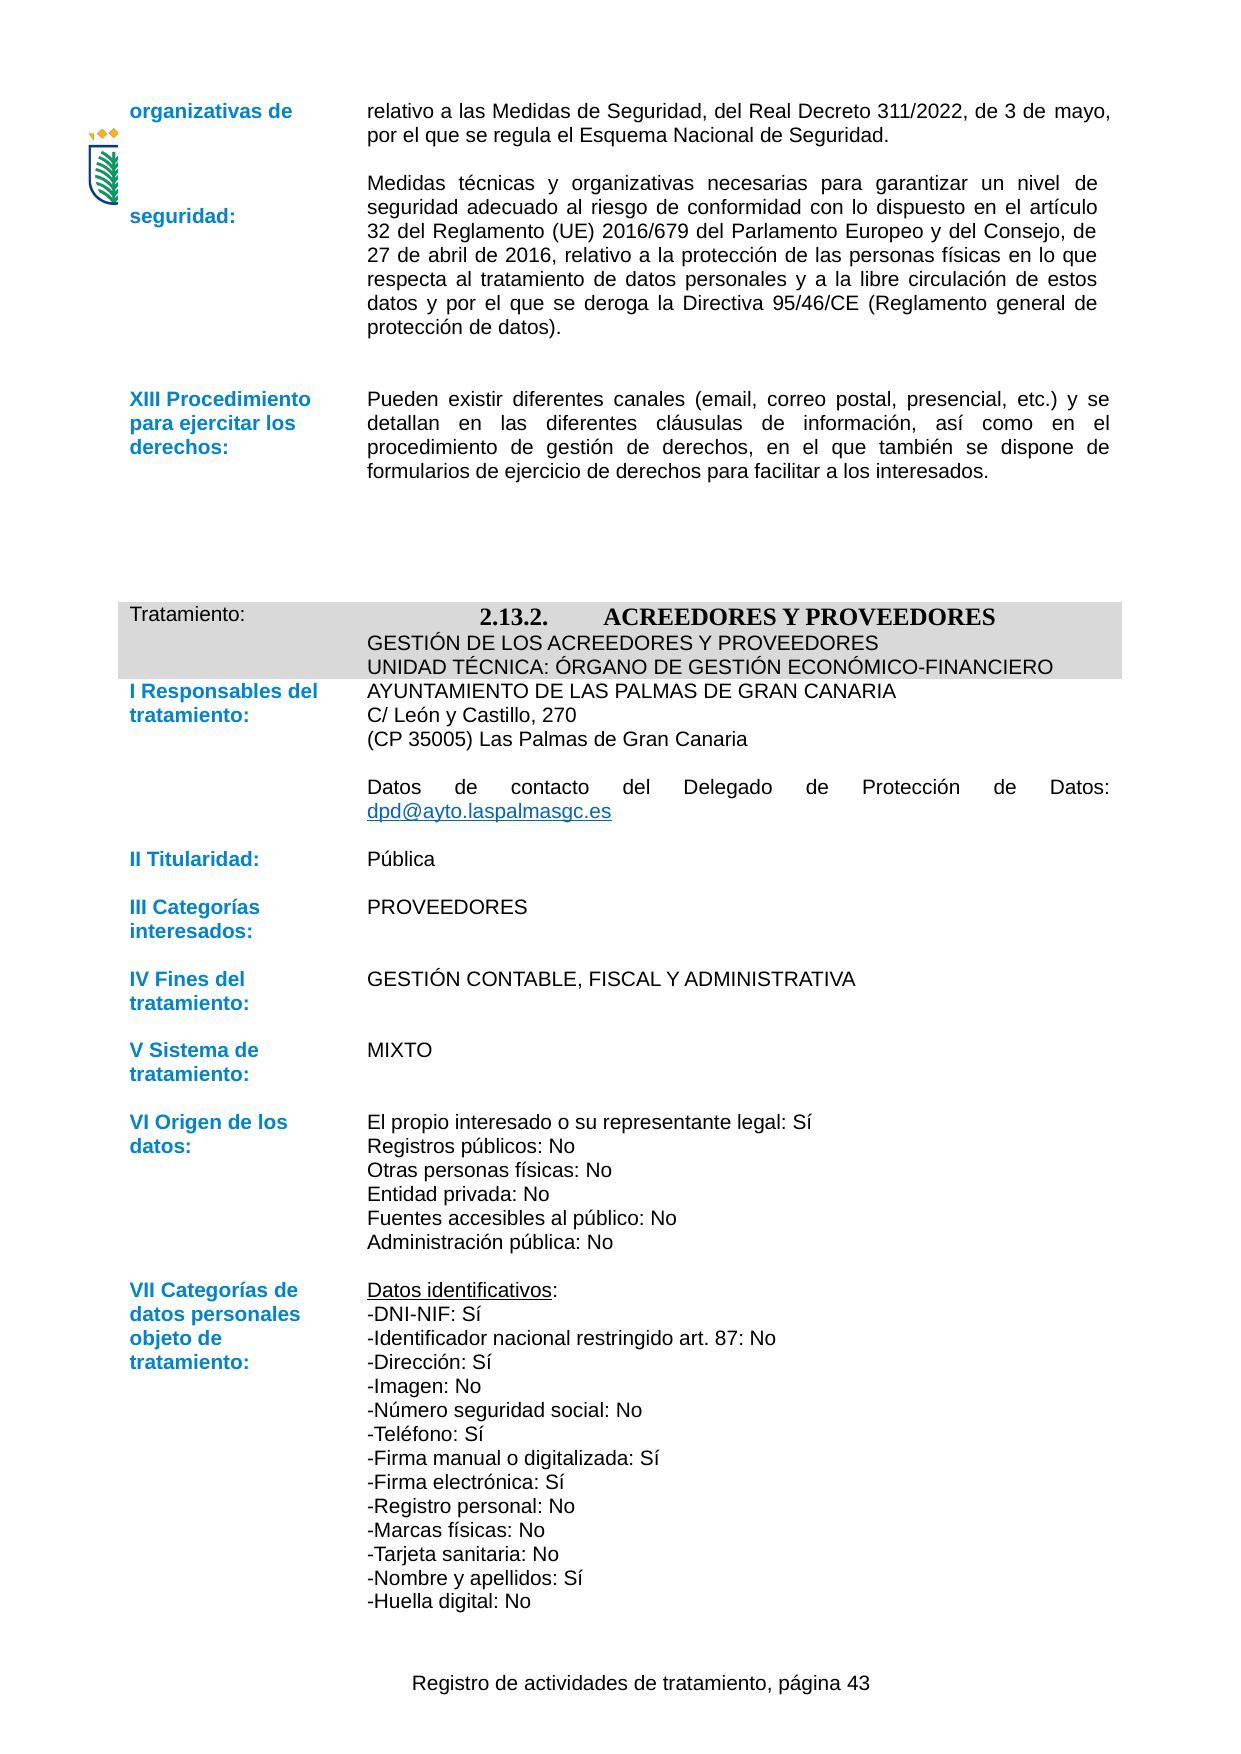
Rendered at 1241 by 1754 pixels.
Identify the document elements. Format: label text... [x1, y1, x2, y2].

table_cell IV Fines del tratamiento: [118, 966, 356, 1038]
table_cell I Responsables del tratamiento: [118, 679, 356, 847]
picture [88, 128, 118, 205]
table_cell III Categorías interesados: [118, 895, 356, 966]
table_cell V Sistema de tratamiento: [118, 1038, 356, 1110]
table_cell MIXTO [356, 1038, 1122, 1110]
table_cell Pública [356, 847, 1122, 894]
table_cell VI Origen de los datos: [118, 1110, 356, 1278]
table_cell XIII Procedimiento para ejercitar los derechos: [118, 387, 356, 506]
table_cell relativo a las Medidas de Seguridad, del Real Decreto 311/2022, de 3 de mayo, por el que se regula el Esquema Nacional de Seguridad. Medidas técnicas y organizativas necesarias para garantizar un nivel de seguridad adecuado al riesgo de conformidad con lo dispuesto en el artículo 32 del Reglamento (UE) 2016/679 del Parlamento Europeo y del Consejo, de 27 de abril de 2016, relativo a la protección de las personas físicas en lo que respecta al tratamiento de datos personales y a la libre circulación de estos datos y por el que se deroga la Directiva 95/46/CE (Reglamento general de protección de datos). [356, 99, 1122, 387]
table_cell Datos identificativos: -DNI-NIF: Sí -Identificador nacional restringido art. 87: No -Dirección: Sí -Imagen: No -Número seguridad social: No -Teléfono: Sí -Firma manual o digitalizada: Sí -Firma electrónica: Sí -Registro personal: No -Marcas físicas: No -Tarjeta sanitaria: No -Nombre y apellidos: Sí -Huella digital: No [356, 1278, 1122, 1613]
table_cell AYUNTAMIENTO DE LAS PALMAS DE GRAN CANARIA C/ León y Castillo, 270 (CP 35005) Las Palmas de Gran Canaria Datos de contacto del Delegado de Protección de Datos: dpd@ayto.laspalmasgc.es [356, 679, 1122, 847]
table_cell organizativas de seguridad: [118, 99, 356, 387]
table_cell Pueden existir diferentes canales (email, correo postal, presencial, etc.) y se detallan en las diferentes cláusulas de información, así como en el procedimiento de gestión de derechos, en el que también se dispone de formularios de ejercicio de derechos para facilitar a los interesados. [356, 387, 1122, 506]
table_header Tratamiento: [118, 602, 356, 679]
table_header ACREEDORES Y PROVEEDORES GESTIÓN DE LOS ACREEDORES Y PROVEEDORES UNIDAD TÉCNICA: ÓRGANO DE GESTIÓN ECONÓMICO-FINANCIERO [356, 602, 1122, 679]
table_cell PROVEEDORES [356, 895, 1122, 966]
table_cell GESTIÓN CONTABLE, FISCAL Y ADMINISTRATIVA [356, 966, 1122, 1038]
table_cell II Titularidad: [118, 847, 356, 894]
table_cell VII Categorías de datos personales objeto de tratamiento: [118, 1278, 356, 1613]
table_cell El propio interesado o su representante legal: Sí Registros públicos: No Otras personas físicas: No Entidad privada: No Fuentes accesibles al público: No Administración pública: No [356, 1110, 1122, 1278]
